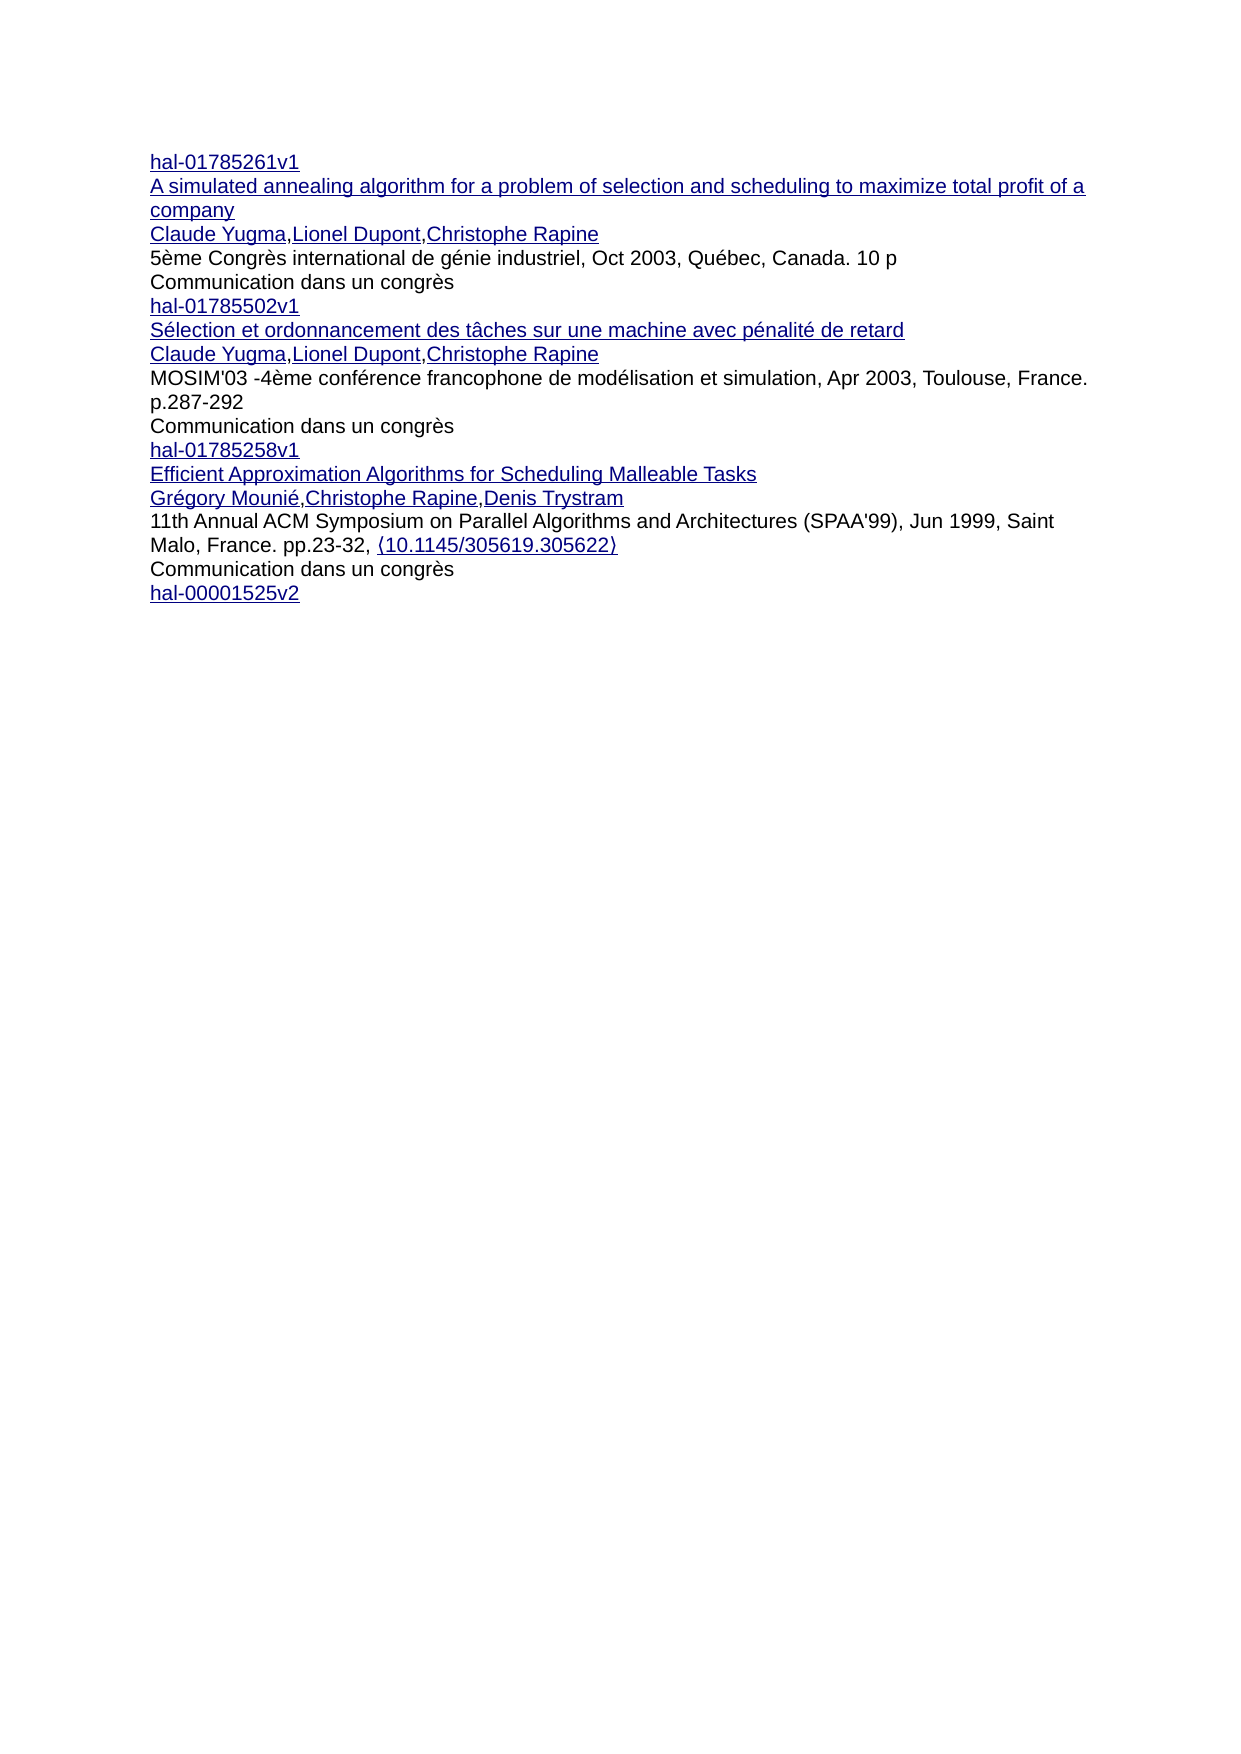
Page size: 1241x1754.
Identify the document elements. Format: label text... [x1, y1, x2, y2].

table_cell hal-01785261v1 [150, 150, 1090, 174]
table_cell Sélection et ordonnancement des tâches sur une machine avec pénalité de retard Claude Yugma,Lionel Dupont,Christophe Rapine MOSIM'03 -4ème conférence francophone de modélisation et simulation, Apr 2003, Toulouse, France. p.287-292 Communication dans un congrès hal-01785258v1 [150, 318, 1090, 461]
table_cell Efficient Approximation Algorithms for Scheduling Malleable Tasks Grégory Mounié,Christophe Rapine,Denis Trystram 11th Annual ACM Symposium on Parallel Algorithms and Architectures (SPAA'99), Jun 1999, Saint Malo, France. pp.23-32, ⟨10.1145/305619.305622⟩ Communication dans un congrès hal-00001525v2 [150, 461, 1090, 605]
table_cell A simulated annealing algorithm for a problem of selection and scheduling to maximize total profit of a company Claude Yugma,Lionel Dupont,Christophe Rapine 5ème Congrès international de génie industriel, Oct 2003, Québec, Canada. 10 p Communication dans un congrès hal-01785502v1 [150, 174, 1090, 318]
